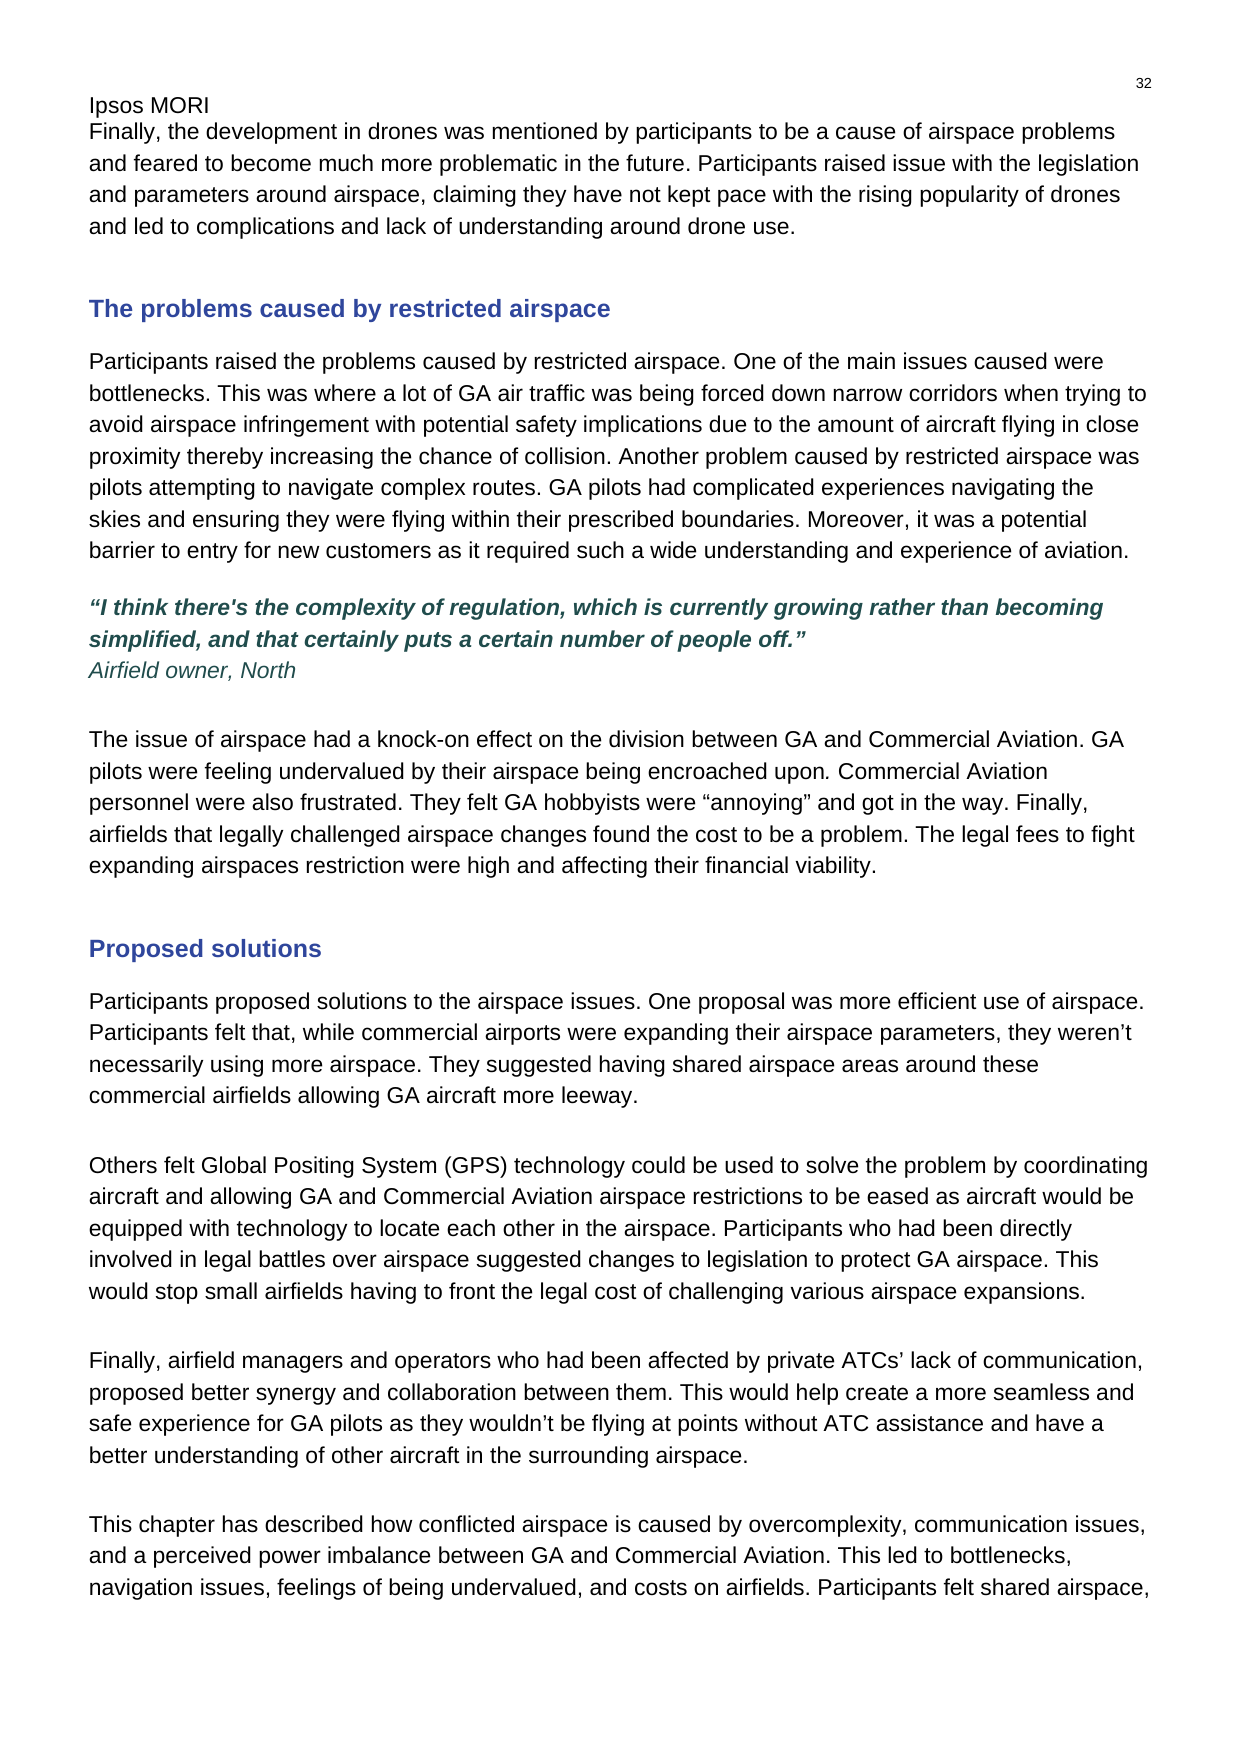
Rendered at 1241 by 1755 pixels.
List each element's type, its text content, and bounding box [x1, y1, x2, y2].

text Participants proposed solutions to the airspace issues. One proposal was more efficient use of airspace. Participants felt that, while commercial airports were expanding their airspace parameters, they weren’t necessarily using more airspace. They suggested having shared airspace areas around these commercial airfields allowing GA aircraft more leeway. [89, 988, 1152, 1109]
text Others felt Global Positing System (GPS) technology could be used to solve the problem by coordinating aircraft and allowing GA and Commercial Aviation airspace restrictions to be eased as aircraft would be equipped with technology to locate each other in the airspace. Participants who had been directly involved in legal battles over airspace suggested changes to legislation to protect GA airspace. This would stop small airfields having to front the legal cost of challenging various airspace expansions. [89, 1152, 1152, 1304]
text This chapter has described how conflicted airspace is caused by overcomplexity, communication issues, and a perceived power imbalance between GA and Commercial Aviation. This led to bottlenecks, navigation issues, feelings of being undervalued, and costs on airfields. Participants felt shared airspace, [89, 1511, 1152, 1600]
text “I think there's the complexity of regulation, which is currently growing rather than becoming simplified, and that certainly puts a certain number of people off.” [89, 594, 1152, 652]
text Finally, the development in drones was mentioned by participants to be a cause of airspace problems and feared to become much more problematic in the future. Participants raised issue with the legislation and parameters around airspace, claiming they have not kept pace with the rising popularity of drones and led to complications and lack of understanding around drone use. [89, 118, 1152, 239]
subtitle Proposed solutions [89, 934, 1152, 963]
subtitle The problems caused by restricted airspace [89, 294, 1152, 323]
text Participants raised the problems caused by restricted airspace. One of the main issues caused were bottlenecks. This was where a lot of GA air traffic was being forced down narrow corridors when trying to avoid airspace infringement with potential safety implications due to the amount of aircraft flying in close proximity thereby increasing the chance of collision. Another problem caused by restricted airspace was pilots attempting to navigate complex routes. GA pilots had complicated experiences navigating the skies and ensuring they were flying within their prescribed boundaries. Moreover, it was a potential barrier to entry for new customers as it required such a wide understanding and experience of aviation. [89, 348, 1152, 564]
text Finally, airfield managers and operators who had been affected by private ATCs’ lack of communication, proposed better synergy and collaboration between them. This would help create a more seamless and safe experience for GA pilots as they wouldn’t be flying at points without ATC assistance and have a better understanding of other aircraft in the surrounding airspace. [89, 1347, 1152, 1468]
text Airfield owner, North [89, 657, 1152, 683]
text The issue of airspace had a knock-on effect on the division between GA and Commercial Aviation. GA pilots were feeling undervalued by their airspace being encroached upon. Commercial Aviation personnel were also frustrated. They felt GA hobbyists were “annoying” and got in the way. Finally, airfields that legally challenged airspace changes found the cost to be a problem. The legal fees to fight expanding airspaces restriction were high and affecting their financial viability. [89, 726, 1152, 879]
